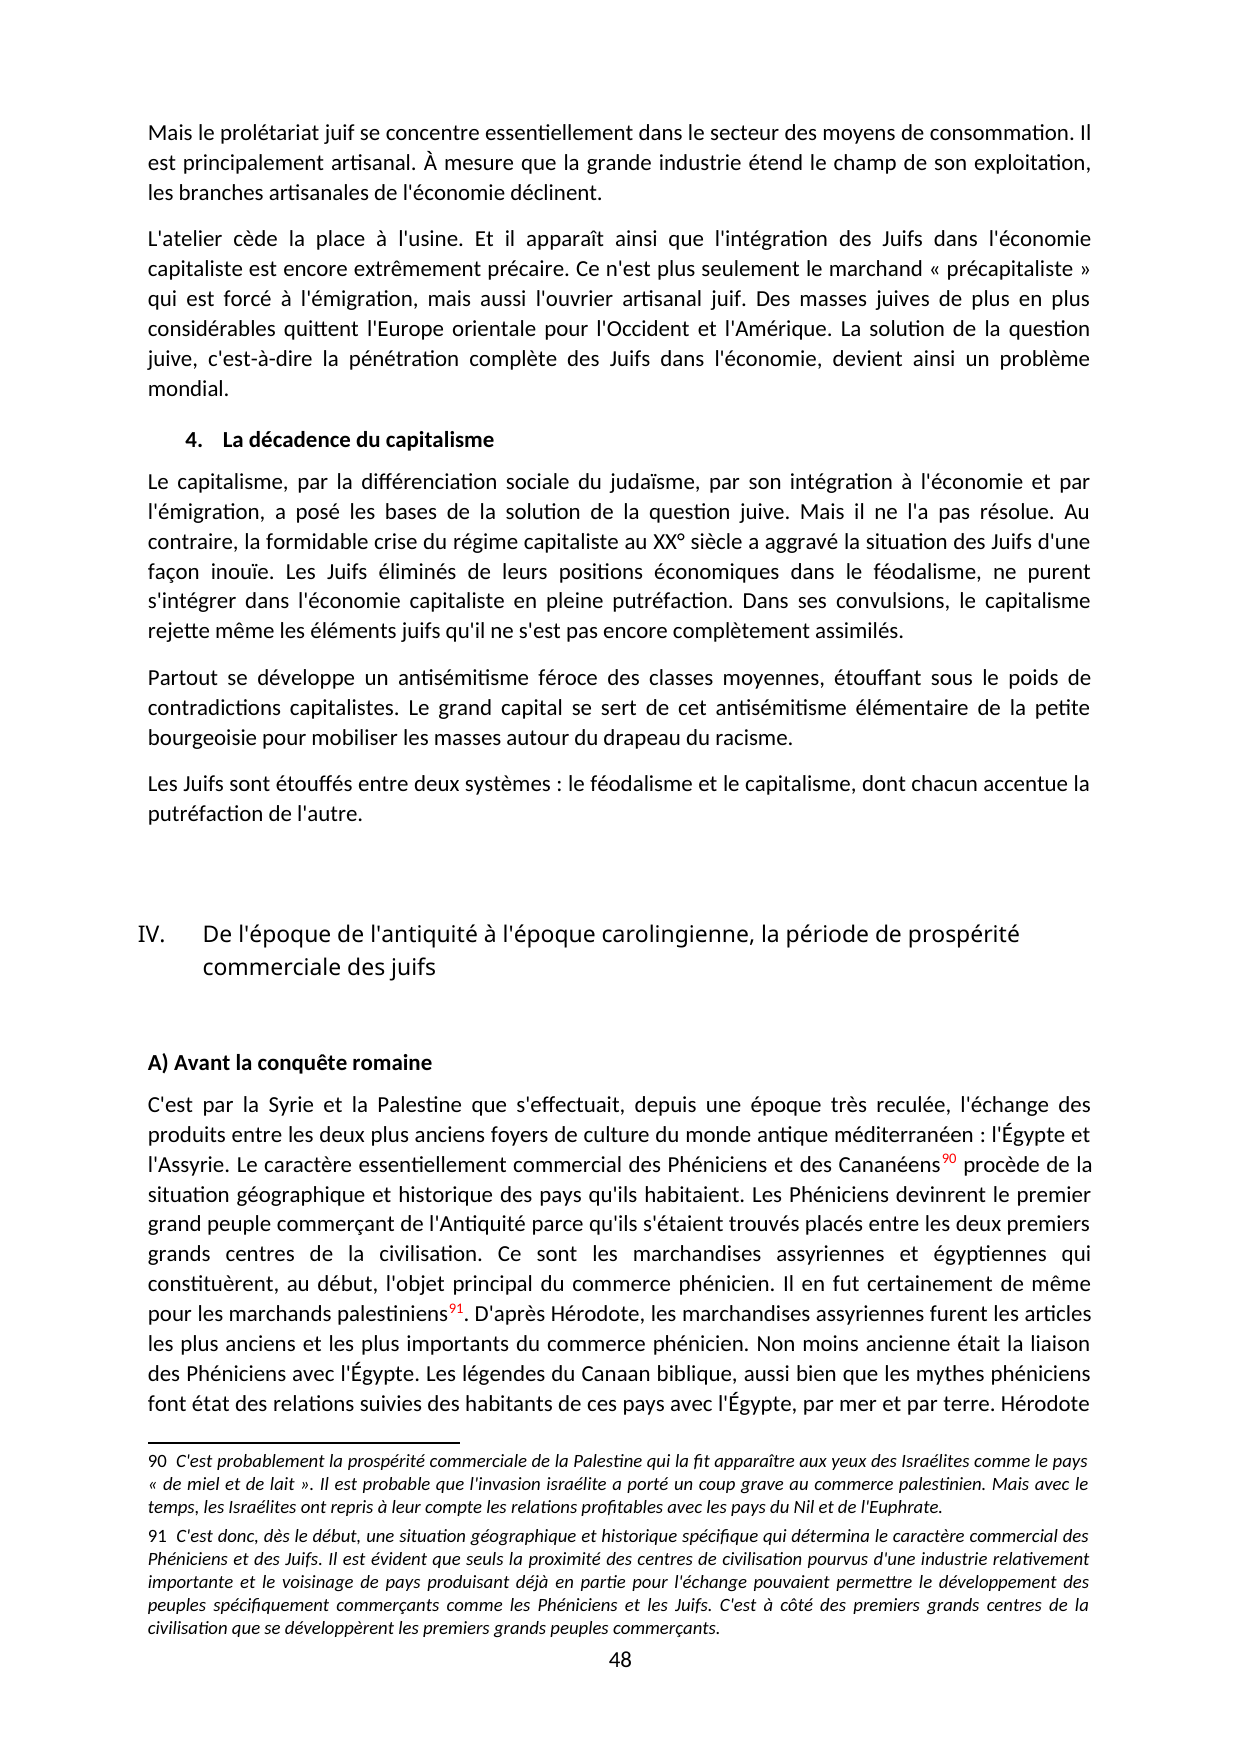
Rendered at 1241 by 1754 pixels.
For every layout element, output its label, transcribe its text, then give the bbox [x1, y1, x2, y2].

text Mais le prolétariat juif se concentre essentiellement dans le secteur des moyens de consommation. Il est principalement artisanal. À mesure que la grande industrie étend le champ de son exploitation, les branches artisanales de l'économie déclinent. [148, 118, 1093, 206]
text Le capitalisme, par la différenciation sociale du judaïsme, par son intégration à l'économie et par l'émigration, a posé les bases de la solution de la question juive. Mais il ne l'a pas résolue. Au contraire, la formidable crise du régime capitaliste au XX° siècle a aggravé la situation des Juifs d'une façon inouïe. Les Juifs éliminés de leurs positions économiques dans le féodalisme, ne purent s'intégrer dans l'économie capitaliste en pleine putréfaction. Dans ses convulsions, le capitalisme rejette même les éléments juifs qu'il ne s'est pas encore complètement assimilés. [148, 467, 1093, 644]
text C'est probablement la prospérité commerciale de la Palestine qui la fit apparaître aux yeux des Israélites comme le pays « de miel et de lait ». Il est probable que l'invasion israélite a porté un coup grave au commerce palestinien. Mais avec le temps, les Israélites ont repris à leur compte les relations profitables avec les pays du Nil et de l'Euphrate. [148, 1449, 1093, 1518]
text Partout se développe un antisémitisme féroce des classes moyennes, étouffant sous le poids de contradictions capitalistes. Le grand capital se sert de cet antisémitisme élémentaire de la petite bourgeoisie pour mobiliser les masses autour du drapeau du racisme. [148, 663, 1093, 751]
text C'est par la Syrie et la Palestine que s'effectuait, depuis une époque très reculée, l'échange des produits entre les deux plus anciens foyers de culture du monde antique méditerranéen : l'Égypte et l'Assyrie. Le caractère essentiellement commercial des Phéniciens et des Cananéens procède de la situation géographique et historique des pays qu'ils habitaient. Les Phéniciens devinrent le premier grand peuple commerçant de l'Antiquité parce qu'ils s'étaient trouvés placés entre les deux premiers grands centres de la civilisation. Ce sont les marchandises assyriennes et égyptiennes qui constituèrent, au début, l'objet principal du commerce phénicien. Il en fut certainement de même pour les marchands palestiniens. D'après Hérodote, les marchandises assyriennes furent les articles les plus anciens et les plus importants du commerce phénicien. Non moins ancienne était la liaison des Phéniciens avec l'Égypte. Les légendes du Canaan biblique, aussi bien que les mythes phéniciens font état des relations suivies des habitants de ces pays avec l'Égypte, par mer et par terre. Hérodote [148, 1090, 1093, 1417]
subtitle De l'époque de l'antiquité à l'époque carolingienne, la période de prospérité commerciale des juifs [165, 917, 1093, 982]
text Les Juifs sont étouffés entre deux systèmes : le féodalisme et le capitalisme, dont chacun accentue la putréfaction de l'autre. [148, 769, 1093, 827]
text C'est donc, dès le début, une situation géographique et historique spécifique qui détermina le caractère commercial des Phéniciens et des Juifs. Il est évident que seuls la proximité des centres de civilisation pourvus d'une industrie relativement importante et le voisinage de pays produisant déjà en partie pour l'échange pouvaient permettre le développement des peuples spécifiquement commerçants comme les Phéniciens et les Juifs. C'est à côté des premiers grands centres de la civilisation que se développèrent les premiers grands peuples commerçants. [148, 1524, 1093, 1639]
subtitle A) Avant la conquête romaine [148, 1048, 1093, 1076]
subtitle La décadence du capitalisme [185, 425, 1093, 453]
text L'atelier cède la place à l'usine. Et il apparaît ainsi que l'intégration des Juifs dans l'économie capitaliste est encore extrêmement précaire. Ce n'est plus seulement le marchand « précapitaliste » qui est forcé à l'émigration, mais aussi l'ouvrier artisanal juif. Des masses juives de plus en plus considérables quittent l'Europe orientale pour l'Occident et l'Amérique. La solution de la question juive, c'est-à-dire la pénétration complète des Juifs dans l'économie, devient ainsi un problème mondial. [148, 224, 1093, 402]
